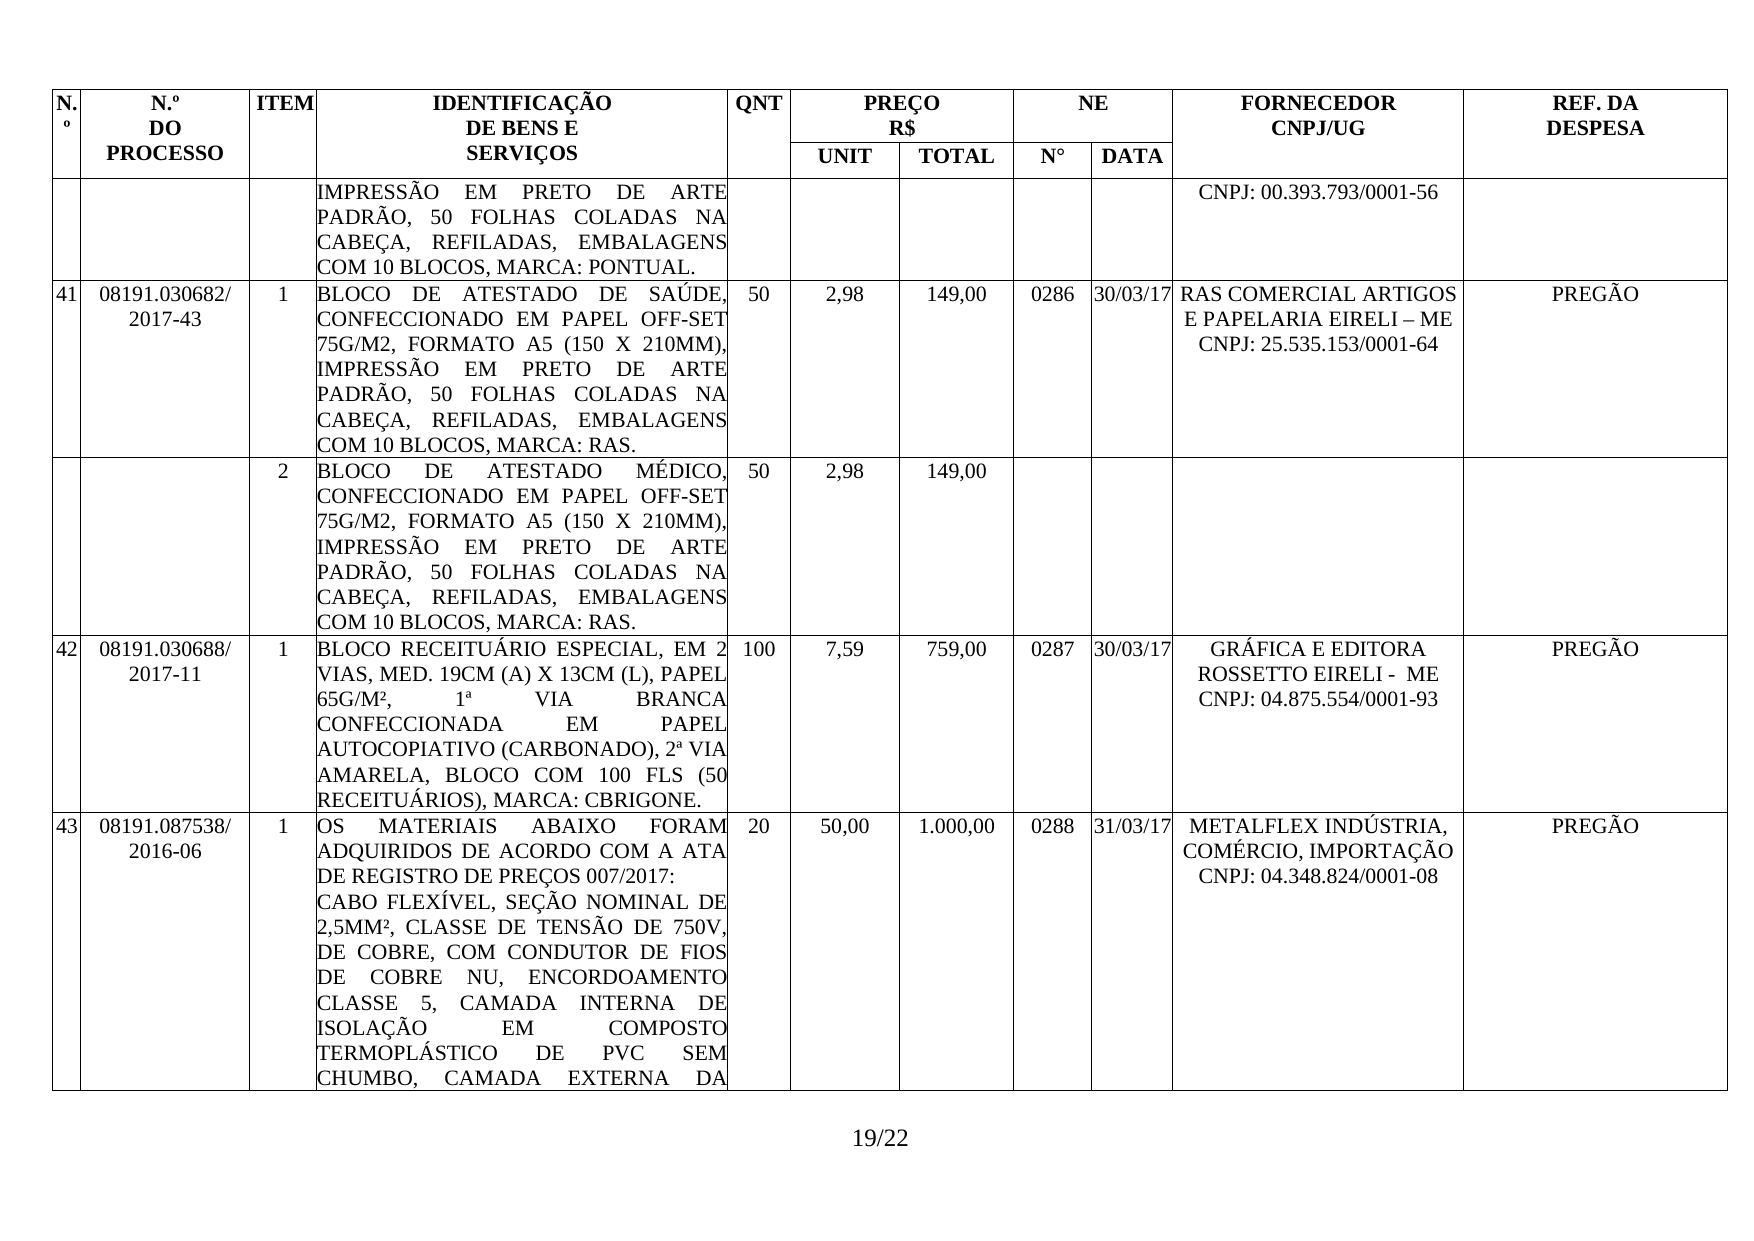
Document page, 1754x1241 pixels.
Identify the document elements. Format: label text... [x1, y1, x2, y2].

table_cell 0287 [1014, 636, 1091, 812]
table_cell 2,98 [791, 281, 899, 457]
table_cell [791, 179, 899, 279]
table_header QNT [728, 90, 790, 178]
table_cell UNIT [791, 143, 899, 178]
table_cell [1092, 179, 1172, 279]
table_cell N° [1014, 143, 1091, 178]
table_cell PREGÃO [1464, 813, 1727, 1090]
table_cell PREGÃO [1464, 636, 1727, 812]
table_cell 149,00 [900, 281, 1013, 457]
table_cell 50 [728, 281, 790, 457]
table_cell [1092, 458, 1172, 634]
table_cell 31/03/17 [1092, 813, 1172, 1090]
table_cell GRÁFICA E EDITORA ROSSETTO EIRELI - ME CNPJ: 04.875.554/0001-93 [1173, 636, 1463, 812]
table_header IDENTIFICAÇÃO DE BENS E SERVIÇOS [317, 90, 727, 178]
table_cell 100 [728, 636, 790, 812]
table_cell [53, 458, 80, 634]
table_cell 20 [728, 813, 790, 1090]
table_cell 41 [53, 281, 80, 457]
table_cell [81, 179, 249, 279]
table_cell TOTAL [900, 143, 1013, 178]
table_cell [1014, 179, 1091, 279]
table_cell 2,98 [791, 458, 899, 634]
table_cell [81, 458, 249, 634]
table_header N.º DO PROCESSO [81, 90, 249, 178]
table_cell PREGÃO [1464, 281, 1727, 457]
table_cell [1014, 458, 1091, 634]
table_header PREÇO R$ [791, 90, 1013, 142]
table_cell 08191.030688/ 2017-11 [81, 636, 249, 812]
table_header FORNECEDOR CNPJ/UG [1173, 90, 1463, 178]
table_cell [1464, 458, 1727, 634]
table_cell [728, 179, 790, 279]
table_cell [900, 179, 1013, 279]
table_cell IMPRESSÃO EM PRETO DE ARTE PADRÃO, 50 FOLHAS COLADAS NA CABEÇA, REFILADAS, EMBALAGENS COM 10 BLOCOS, MARCA: PONTUAL. [317, 179, 727, 279]
table_cell 0286 [1014, 281, 1091, 457]
table_header ITEM [250, 90, 316, 178]
table_cell METALFLEX INDÚSTRIA, COMÉRCIO, IMPORTAÇÃO CNPJ: 04.348.824/0001-08 [1173, 813, 1463, 1090]
table_cell 1.000,00 [900, 813, 1013, 1090]
table_cell 43 [53, 813, 80, 1090]
table_cell 7,59 [791, 636, 899, 812]
table_cell BLOCO DE ATESTADO DE SAÚDE, CONFECCIONADO EM PAPEL OFF-SET 75G/M2, FORMATO A5 (150 X 210MM), IMPRESSÃO EM PRETO DE ARTE PADRÃO, 50 FOLHAS COLADAS NA CABEÇA, REFILADAS, EMBALAGENS COM 10 BLOCOS, MARCA: RAS. [317, 281, 727, 457]
table_cell CNPJ: 00.393.793/0001-56 [1173, 179, 1463, 279]
table_cell BLOCO DE ATESTADO MÉDICO, CONFECCIONADO EM PAPEL OFF-SET 75G/M2, FORMATO A5 (150 X 210MM), IMPRESSÃO EM PRETO DE ARTE PADRÃO, 50 FOLHAS COLADAS NA CABEÇA, REFILADAS, EMBALAGENS COM 10 BLOCOS, MARCA: RAS. [317, 458, 727, 634]
table_cell 30/03/17 [1092, 281, 1172, 457]
table_cell 08191.087538/ 2016-06 [81, 813, 249, 1090]
table_header N.º [53, 90, 80, 178]
table_cell [250, 179, 316, 279]
table_header NE [1014, 90, 1172, 142]
table_cell 1 [250, 281, 316, 457]
table_cell 42 [53, 636, 80, 812]
table_cell [1464, 179, 1727, 279]
table_cell 50,00 [791, 813, 899, 1090]
table_cell 08191.030682/ 2017-43 [81, 281, 249, 457]
table_cell DATA [1092, 143, 1172, 178]
table_cell BLOCO RECEITUÁRIO ESPECIAL, EM 2 VIAS, MED. 19CM (A) X 13CM (L), PAPEL 65G/M², 1ª VIA BRANCA CONFECCIONADA EM PAPEL AUTOCOPIATIVO (CARBONADO), 2ª VIA AMARELA, BLOCO COM 100 FLS (50 RECEITUÁRIOS), MARCA: CBRIGONE. [317, 636, 727, 812]
table_cell 2 [250, 458, 316, 634]
table_cell 759,00 [900, 636, 1013, 812]
table_cell [53, 179, 80, 279]
table_cell 1 [250, 813, 316, 1090]
table_cell 0288 [1014, 813, 1091, 1090]
table_cell 30/03/17 [1092, 636, 1172, 812]
table_header REF. DA DESPESA [1464, 90, 1727, 178]
table_cell [1173, 458, 1463, 634]
table_cell RAS COMERCIAL ARTIGOS E PAPELARIA EIRELI – ME CNPJ: 25.535.153/0001-64 [1173, 281, 1463, 457]
table_cell 50 [728, 458, 790, 634]
table_cell 1 [250, 636, 316, 812]
table_cell 149,00 [900, 458, 1013, 634]
table_cell OS MATERIAIS ABAIXO FORAM ADQUIRIDOS DE ACORDO COM A ATA DE REGISTRO DE PREÇOS 007/2017: CABO FLEXÍVEL, SEÇÃO NOMINAL DE 2,5MM², CLASSE DE TENSÃO DE 750V, DE COBRE, COM CONDUTOR DE FIOS DE COBRE NU, ENCORDOAMENTO CLASSE 5, CAMADA INTERNA DE ISOLAÇÃO EM COMPOSTO TERMOPLÁSTICO DE PVC SEM CHUMBO, CAMADA EXTERNA DA [317, 813, 727, 1090]
